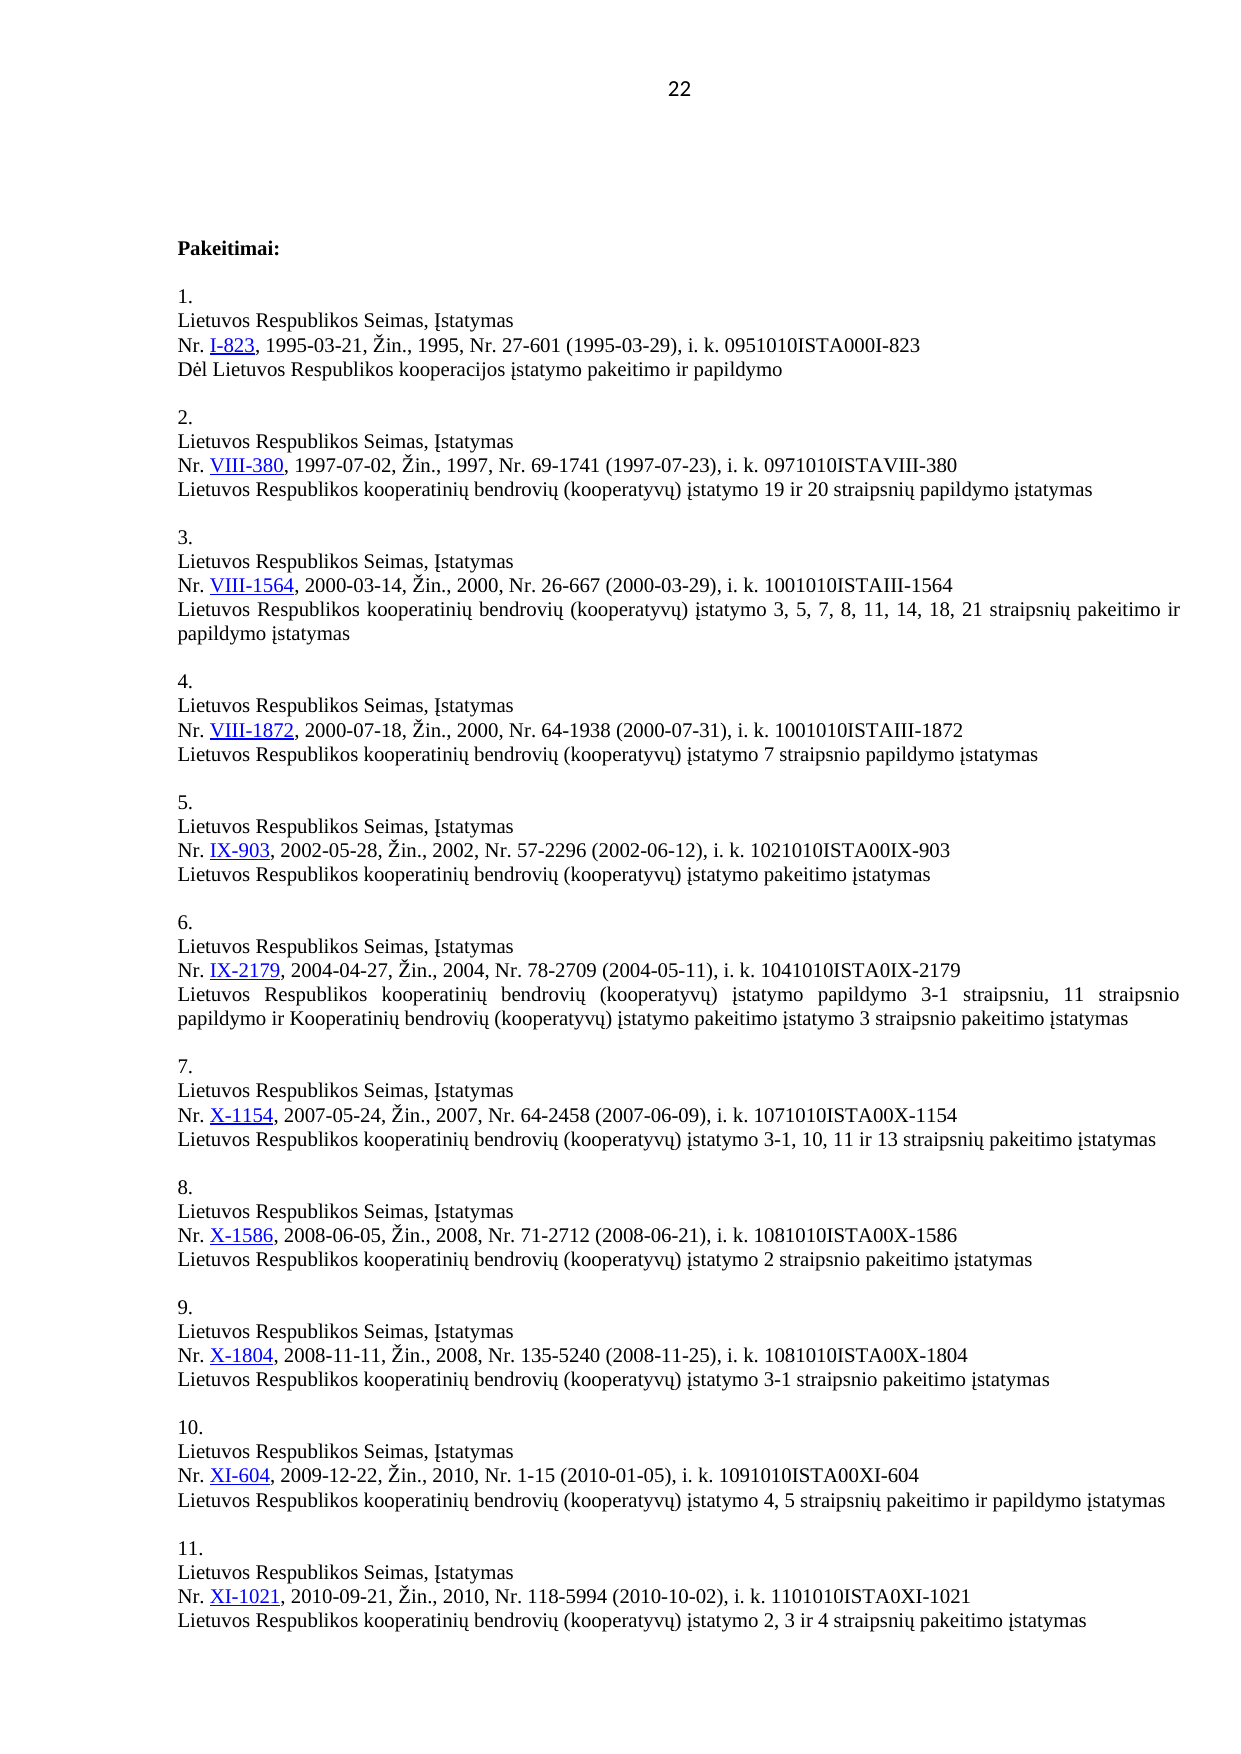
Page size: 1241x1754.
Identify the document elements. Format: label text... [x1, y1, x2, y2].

text 4. [177, 669, 1181, 693]
text Lietuvos Respublikos kooperatinių bendrovių (kooperatyvų) įstatymo 19 ir 20 straipsnių papildymo įstatymas [177, 477, 1181, 501]
text Lietuvos Respublikos kooperatinių bendrovių (kooperatyvų) įstatymo papildymo 3-1 straipsniu, 11 straipsnio papildymo ir Kooperatinių bendrovių (kooperatyvų) įstatymo pakeitimo įstatymo 3 straipsnio pakeitimo įstatymas [177, 982, 1181, 1030]
text Lietuvos Respublikos Seimas, Įstatymas [177, 1078, 1181, 1102]
text 6. [177, 910, 1181, 934]
text Lietuvos Respublikos Seimas, Įstatymas [177, 308, 1181, 332]
text 3. [177, 525, 1181, 549]
text Lietuvos Respublikos Seimas, Įstatymas [177, 1199, 1181, 1223]
text Nr. X-1154, 2007-05-24, Žin., 2007, Nr. 64-2458 (2007-06-09), i. k. 1071010ISTA00X-1154 [177, 1102, 1181, 1127]
text Lietuvos Respublikos Seimas, Įstatymas [177, 934, 1181, 958]
text Nr. IX-2179, 2004-04-27, Žin., 2004, Nr. 78-2709 (2004-05-11), i. k. 1041010ISTA0IX-2179 [177, 958, 1181, 982]
text Nr. VIII-1872, 2000-07-18, Žin., 2000, Nr. 64-1938 (2000-07-31), i. k. 1001010ISTAIII-1872 [177, 717, 1181, 742]
text Nr. XI-604, 2009-12-22, Žin., 2010, Nr. 1-15 (2010-01-05), i. k. 1091010ISTA00XI-604 [177, 1463, 1181, 1487]
text Nr. IX-903, 2002-05-28, Žin., 2002, Nr. 57-2296 (2002-06-12), i. k. 1021010ISTA00IX-903 [177, 838, 1181, 862]
text Lietuvos Respublikos kooperatinių bendrovių (kooperatyvų) įstatymo 3-1 straipsnio pakeitimo įstatymas [177, 1367, 1181, 1391]
text 10. [177, 1415, 1181, 1439]
text Lietuvos Respublikos kooperatinių bendrovių (kooperatyvų) įstatymo 4, 5 straipsnių pakeitimo ir papildymo įstatymas [177, 1487, 1181, 1512]
text Dėl Lietuvos Respublikos kooperacijos įstatymo pakeitimo ir papildymo [177, 357, 1181, 381]
text Nr. XI-1021, 2010-09-21, Žin., 2010, Nr. 118-5994 (2010-10-02), i. k. 1101010ISTA0XI-1021 [177, 1584, 1181, 1608]
text Nr. X-1804, 2008-11-11, Žin., 2008, Nr. 135-5240 (2008-11-25), i. k. 1081010ISTA00X-1804 [177, 1343, 1181, 1367]
text 2. [177, 405, 1181, 429]
text Lietuvos Respublikos Seimas, Įstatymas [177, 1439, 1181, 1463]
text Pakeitimai: [177, 236, 1181, 260]
text Lietuvos Respublikos kooperatinių bendrovių (kooperatyvų) įstatymo 3, 5, 7, 8, 11, 14, 18, 21 straipsnių pakeitimo ir papildymo įstatymas [177, 597, 1181, 645]
text 5. [177, 790, 1181, 814]
text 8. [177, 1175, 1181, 1199]
text Nr. I-823, 1995-03-21, Žin., 1995, Nr. 27-601 (1995-03-29), i. k. 0951010ISTA000I-823 [177, 332, 1181, 357]
text Lietuvos Respublikos kooperatinių bendrovių (kooperatyvų) įstatymo 2 straipsnio pakeitimo įstatymas [177, 1247, 1181, 1271]
text Lietuvos Respublikos kooperatinių bendrovių (kooperatyvų) įstatymo 2, 3 ir 4 straipsnių pakeitimo įstatymas [177, 1608, 1181, 1632]
text Lietuvos Respublikos kooperatinių bendrovių (kooperatyvų) įstatymo 3-1, 10, 11 ir 13 straipsnių pakeitimo įstatymas [177, 1127, 1181, 1151]
text 9. [177, 1295, 1181, 1319]
text Lietuvos Respublikos kooperatinių bendrovių (kooperatyvų) įstatymo 7 straipsnio papildymo įstatymas [177, 742, 1181, 766]
text Lietuvos Respublikos Seimas, Įstatymas [177, 429, 1181, 453]
text 11. [177, 1536, 1181, 1560]
text Lietuvos Respublikos Seimas, Įstatymas [177, 814, 1181, 838]
text Lietuvos Respublikos Seimas, Įstatymas [177, 693, 1181, 717]
text Nr. VIII-380, 1997-07-02, Žin., 1997, Nr. 69-1741 (1997-07-23), i. k. 0971010ISTAVIII-380 [177, 453, 1181, 477]
text 7. [177, 1054, 1181, 1078]
text Nr. VIII-1564, 2000-03-14, Žin., 2000, Nr. 26-667 (2000-03-29), i. k. 1001010ISTAIII-1564 [177, 573, 1181, 597]
text Lietuvos Respublikos Seimas, Įstatymas [177, 1560, 1181, 1584]
text Lietuvos Respublikos kooperatinių bendrovių (kooperatyvų) įstatymo pakeitimo įstatymas [177, 862, 1181, 886]
text 1. [177, 284, 1181, 308]
text Lietuvos Respublikos Seimas, Įstatymas [177, 1319, 1181, 1343]
text Nr. X-1586, 2008-06-05, Žin., 2008, Nr. 71-2712 (2008-06-21), i. k. 1081010ISTA00X-1586 [177, 1223, 1181, 1247]
text Lietuvos Respublikos Seimas, Įstatymas [177, 549, 1181, 573]
